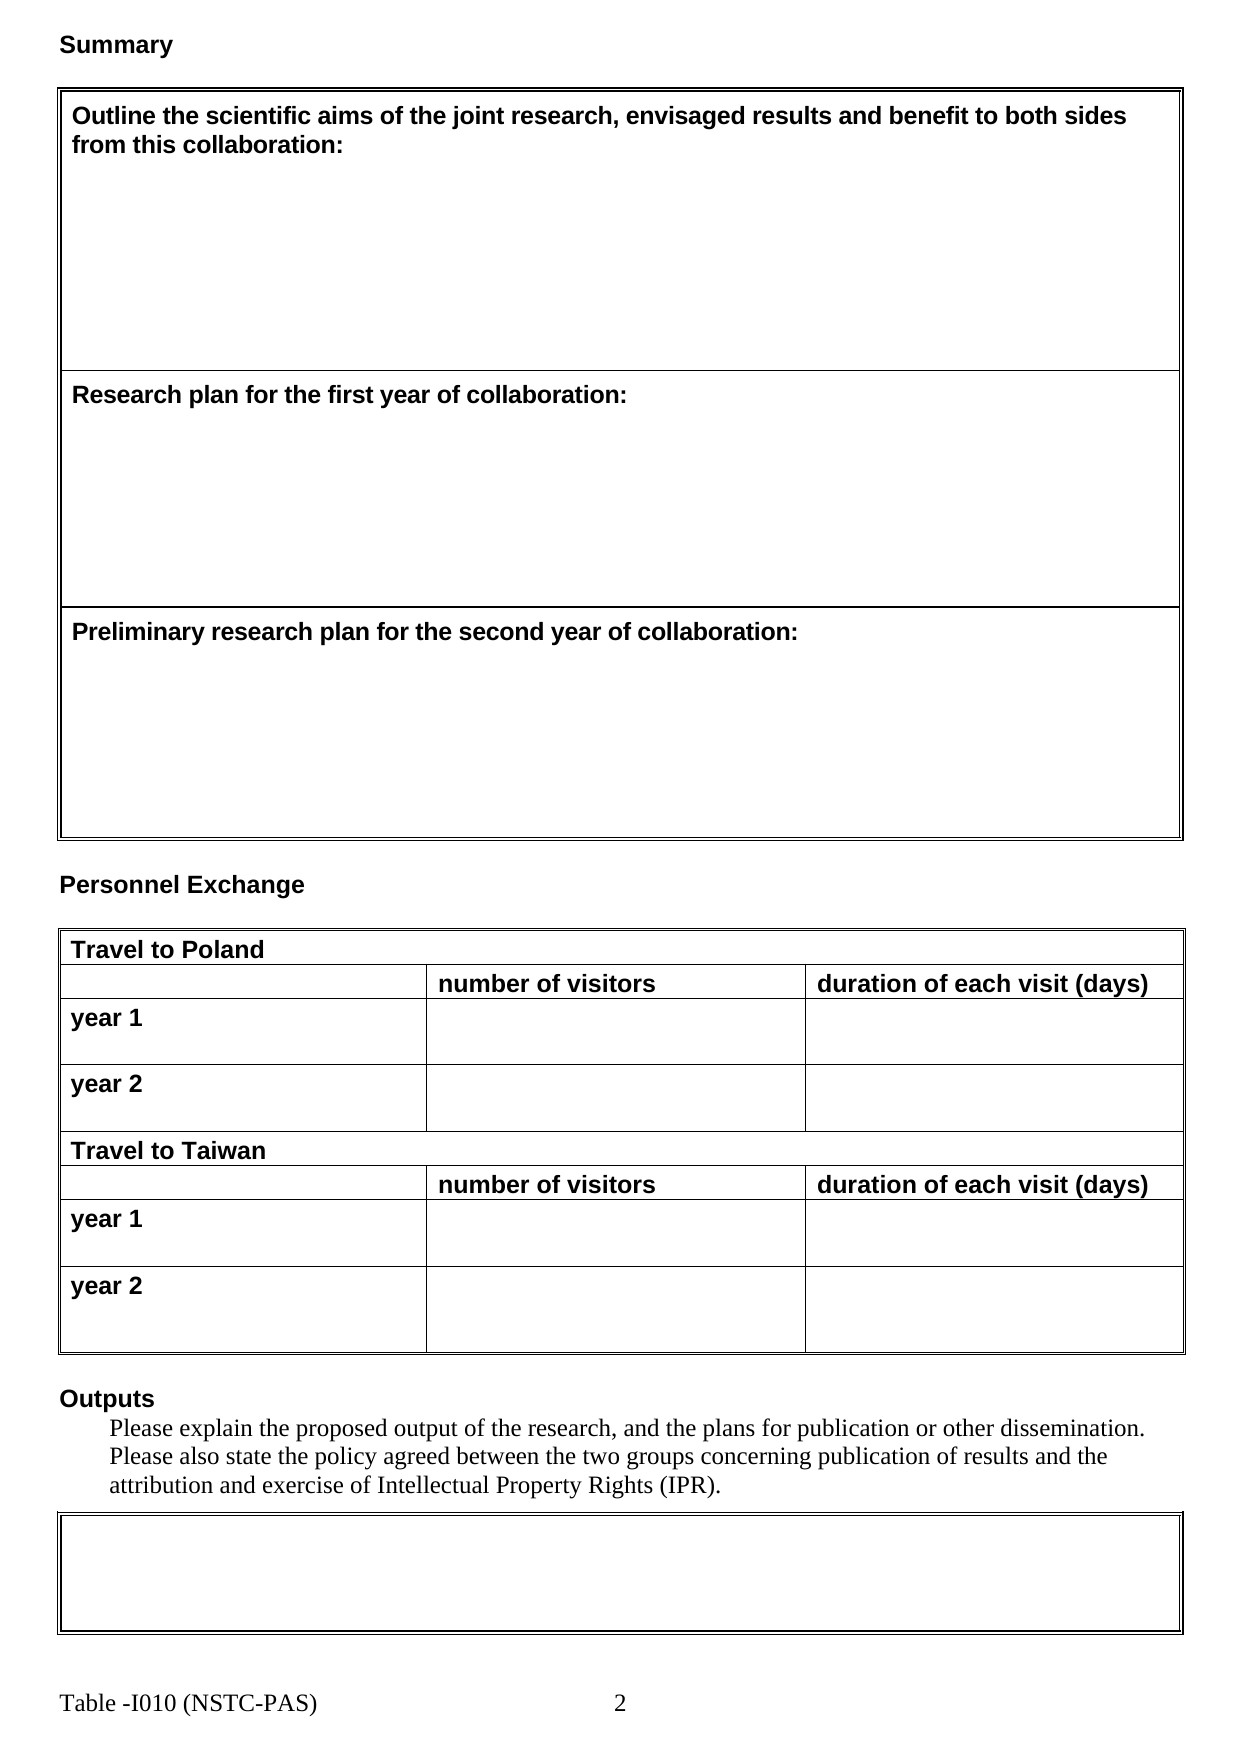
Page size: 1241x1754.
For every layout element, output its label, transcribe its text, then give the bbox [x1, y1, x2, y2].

table_cell year 2 [61, 1065, 426, 1131]
text Outputs [59, 1384, 1181, 1413]
table_cell [806, 999, 1183, 1064]
table_cell Preliminary research plan for the second year of collaboration: [62, 608, 1179, 836]
table_cell number of visitors [427, 1166, 805, 1199]
table_cell Travel to Taiwan [61, 1132, 1183, 1165]
table_cell Research plan for the first year of collaboration: [62, 371, 1179, 606]
table_cell duration of each visit (days) [806, 965, 1183, 997]
table_cell [806, 1200, 1183, 1266]
table_cell duration of each visit (days) [806, 1166, 1183, 1199]
table_cell [427, 1065, 805, 1131]
text Summary [59, 29, 1181, 58]
text Please explain the proposed output of the research, and the plans for publication or other dissemination. Please also state the policy agreed between the two groups concerning publication of results and the attribution and exercise of Intellectual Property Rights (IPR). [109, 1413, 1181, 1499]
table_cell [806, 1267, 1183, 1352]
table_cell [427, 1200, 805, 1266]
table_cell number of visitors [427, 965, 805, 997]
table_cell [427, 1267, 805, 1352]
table_header [62, 1516, 1179, 1630]
text Personnel Exchange [59, 870, 1181, 899]
table_header Travel to Poland [61, 931, 1183, 963]
table_cell year 2 [61, 1267, 426, 1352]
table_cell [61, 965, 426, 997]
table_cell year 1 [61, 1200, 426, 1266]
table_header Outline the scientific aims of the joint research, envisaged results and benefit to both sides from this collaboration: [62, 92, 1179, 369]
table_cell [61, 1166, 426, 1199]
table_cell [427, 999, 805, 1064]
table_cell [806, 1065, 1183, 1131]
table_cell year 1 [61, 999, 426, 1064]
